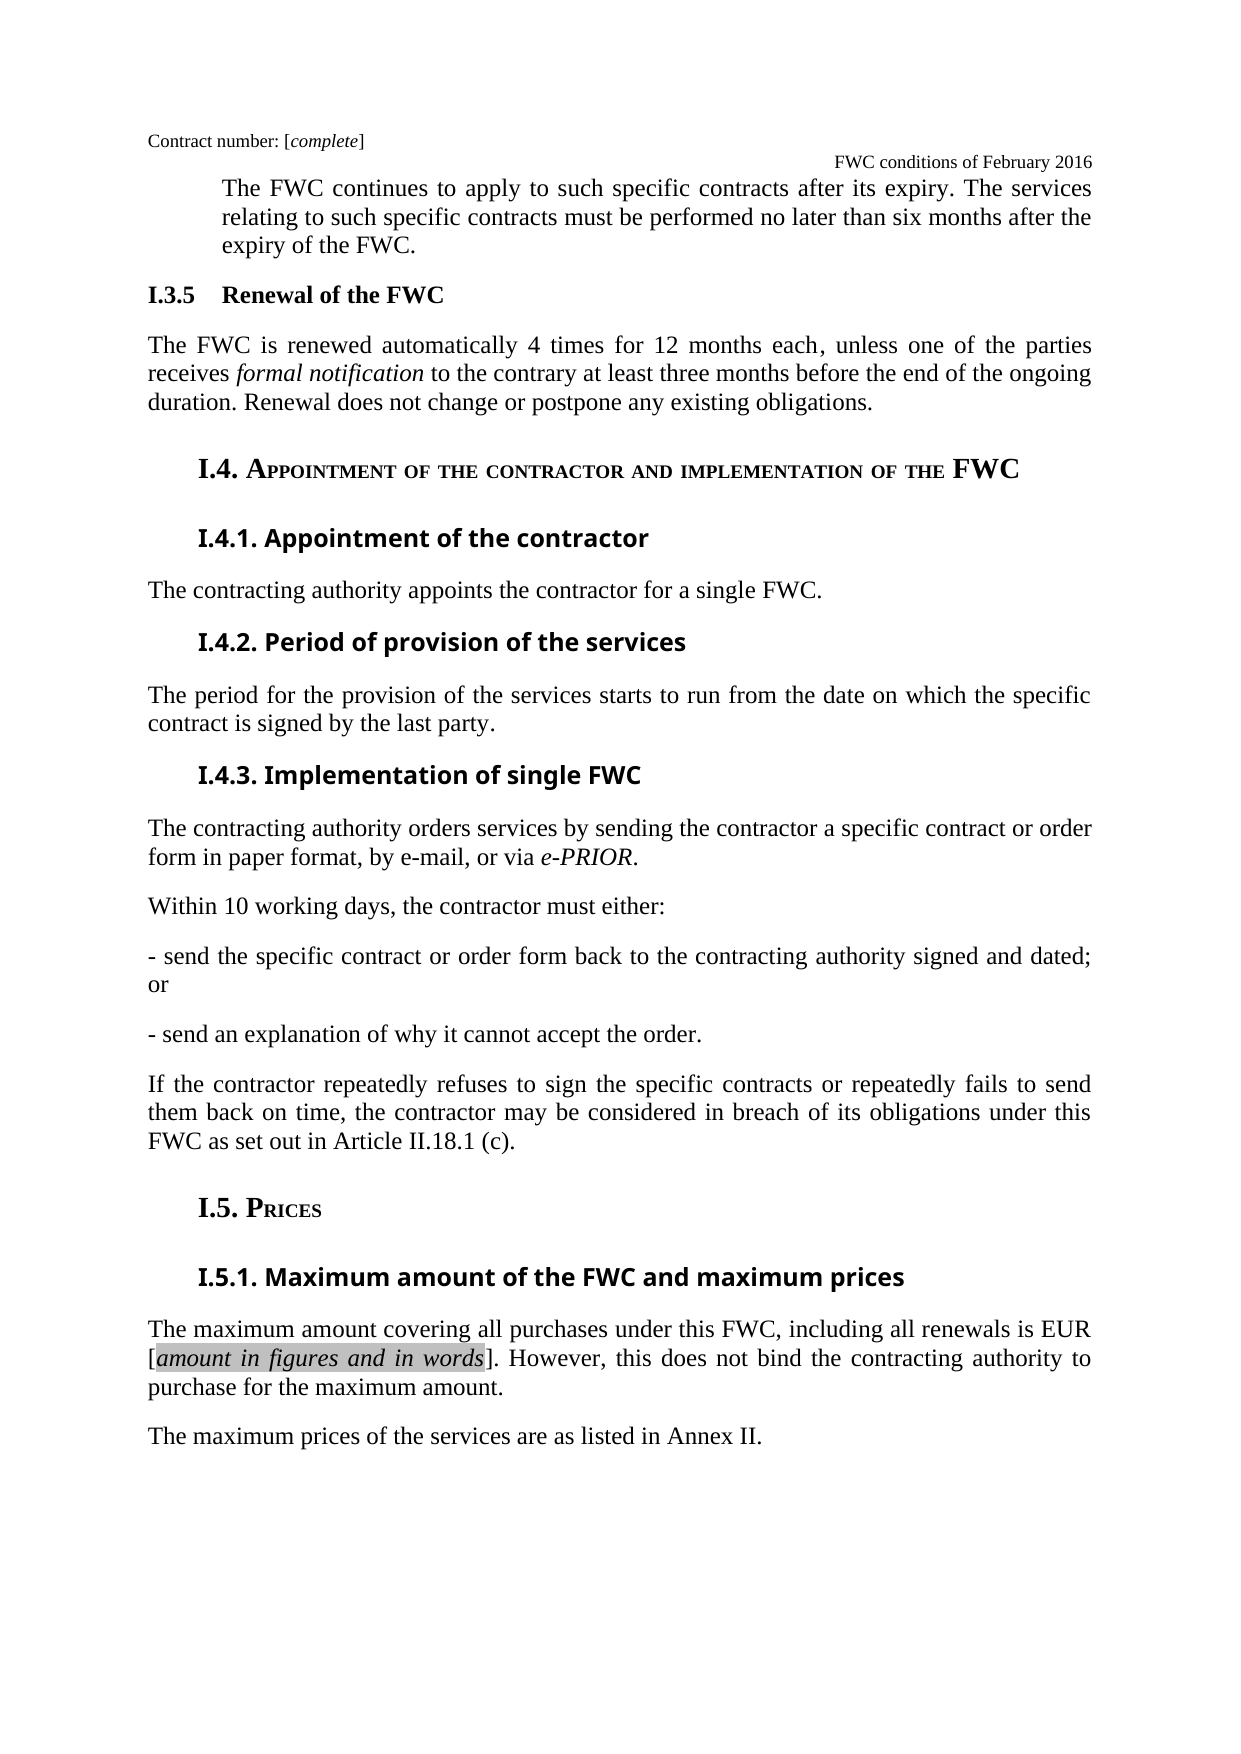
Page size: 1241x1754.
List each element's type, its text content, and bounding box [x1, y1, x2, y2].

text The period for the provision of the services starts to run from the date on which the specific contract is signed by the last party. [148, 680, 1092, 737]
text The maximum amount covering all purchases under this FWC, including all renewals is EUR [amount in figures and in words]. However, this does not bind the contracting authority to purchase for the maximum amount. [148, 1314, 1092, 1401]
text Within 10 working days, the contractor must either: [148, 891, 1092, 920]
subtitle Prices [198, 1190, 1092, 1224]
text The contracting authority appoints the contractor for a single FWC. [148, 575, 1092, 604]
text The FWC is renewed automatically 4 times for 12 months each, unless one of the parties receives formal notification to the contrary at least three months before the end of the ongoing duration. Renewal does not change or postpone any existing obligations. [148, 330, 1092, 416]
text The maximum prices of the services are as listed in Annex II. [148, 1421, 1092, 1450]
subtitle Appointment of the contractor and implementation of the FWC [198, 451, 1092, 485]
subtitle Implementation of single FWC [198, 758, 1092, 792]
text The FWC continues to apply to such specific contracts after its expiry. The services relating to such specific contracts must be performed no later than six months after the expiry of the FWC. [222, 173, 1092, 259]
text The contracting authority orders services by sending the contractor a specific contract or order form in paper format, by e-mail, or via e-PRIOR. [148, 813, 1092, 870]
text I.3.5 Renewal of the FWC [148, 280, 1092, 309]
text If the contractor repeatedly refuses to sign the specific contracts or repeatedly fails to send them back on time, the contractor may be considered in breach of its obligations under this FWC as set out in Article II.18.1 (c). [148, 1069, 1092, 1155]
text - send an explanation of why it cannot accept the order. [148, 1019, 1092, 1048]
text - send the specific contract or order form back to the contracting authority signed and dated; or [148, 941, 1092, 998]
subtitle Period of provision of the services [198, 625, 1092, 659]
subtitle Appointment of the contractor [198, 520, 1092, 554]
subtitle Maximum amount of the FWC and maximum prices [198, 1259, 1092, 1293]
